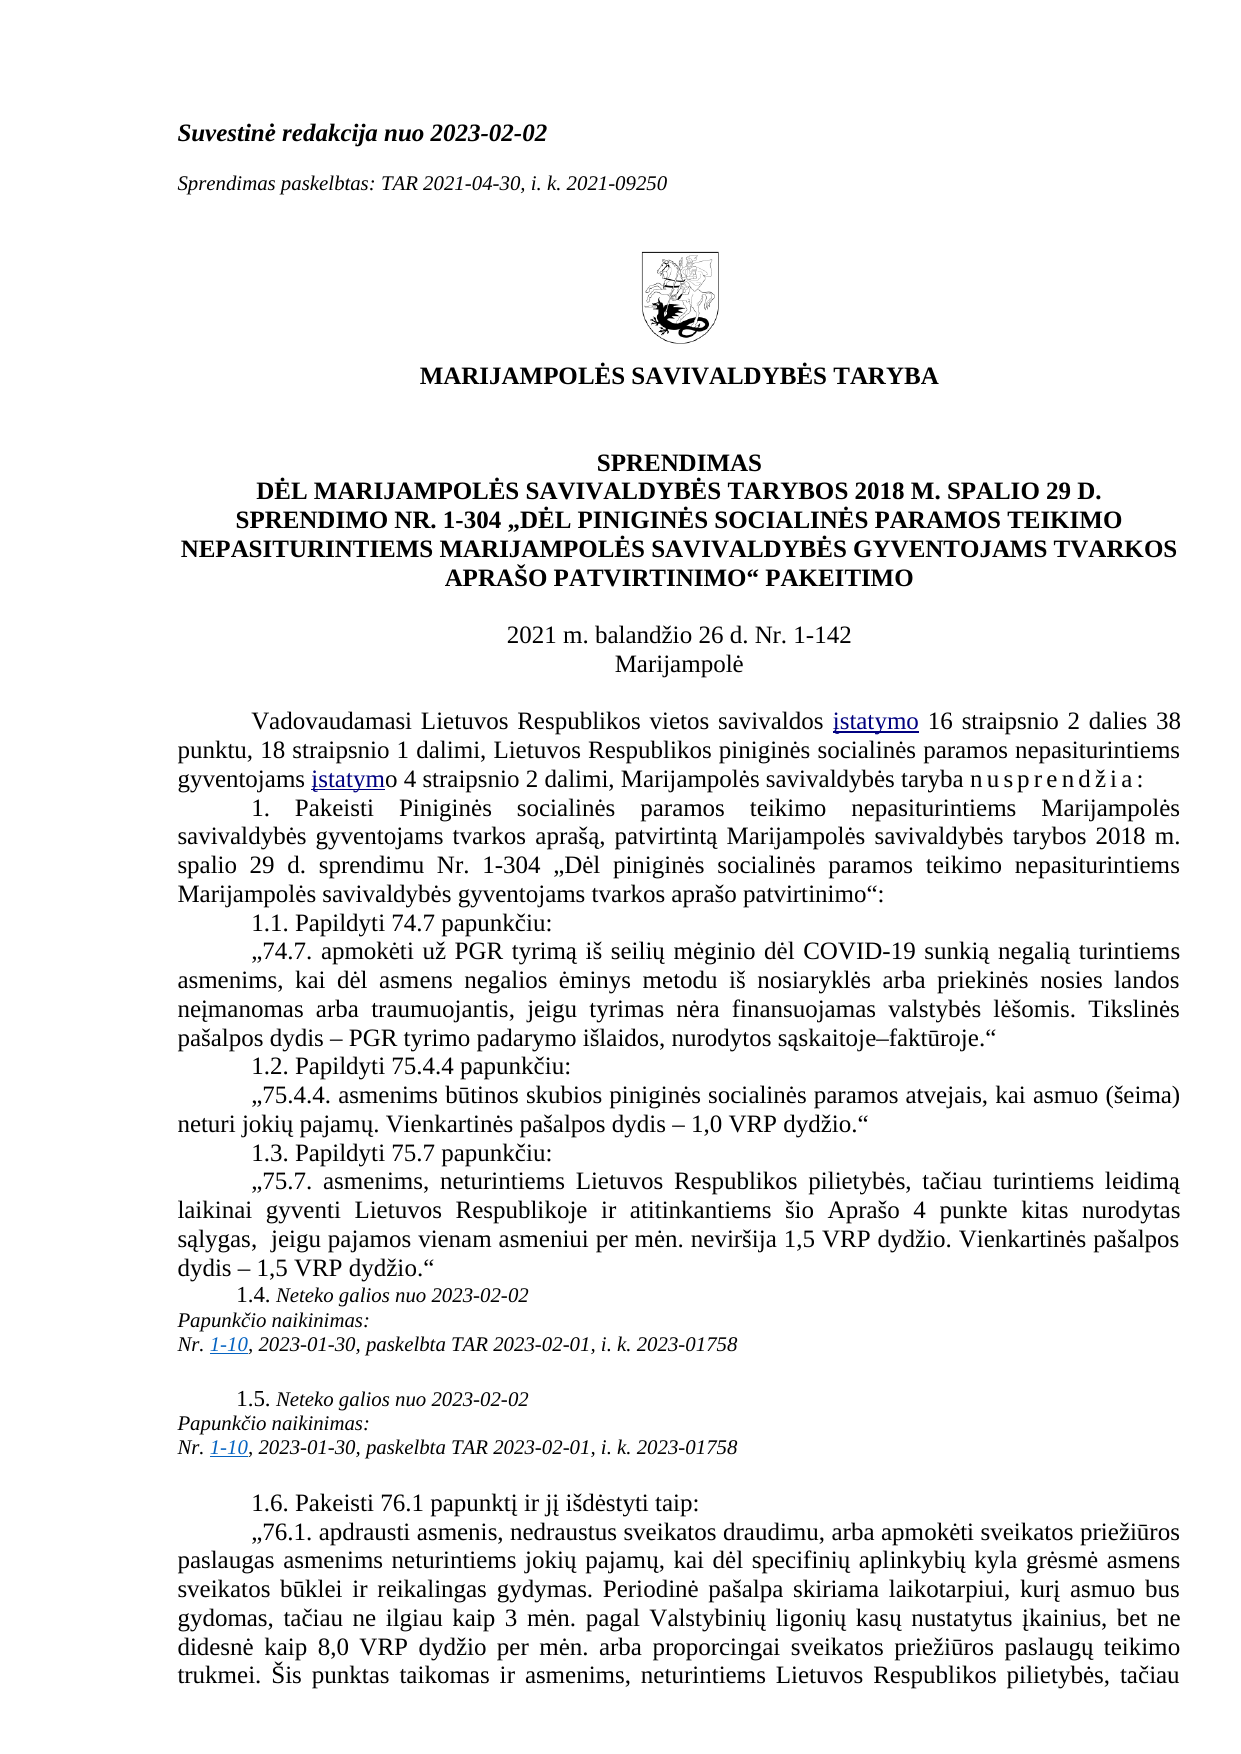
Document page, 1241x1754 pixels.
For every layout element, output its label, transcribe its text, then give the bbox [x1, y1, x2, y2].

text Nr. 1-10, 2023-01-30, paskelbta TAR 2023-02-01, i. k. 2023-01758 [177, 1435, 1181, 1459]
text Papunkčio naikinimas: [177, 1308, 1181, 1332]
text 1.1. Papildyti 74.7 papunkčiu: [177, 908, 1181, 936]
text Nr. 1-10, 2023-01-30, paskelbta TAR 2023-02-01, i. k. 2023-01758 [177, 1332, 1181, 1356]
text 2021 m. balandžio 26 d. Nr. 1-142 [177, 620, 1181, 649]
text „75.4.4. asmenims būtinos skubios piniginės socialinės paramos atvejais, kai asmuo (šeima) neturi jokių pajamų. Vienkartinės pašalpos dydis – 1,0 VRP dydžio.“ [177, 1080, 1181, 1138]
text DĖL MARIJAMPOLĖS SAVIVALDYBĖS TARYBOS 2018 M. SPALIO 29 D. SPRENDIMO NR. 1-304 „DĖL PINIGINĖS SOCIALINĖS PARAMOS TEIKIMO NEPASITURINTIEMS MARIJAMPOLĖS SAVIVALDYBĖS GYVENTOJAMS TVARKOS APRAŠO PATVIRTINIMO“ PAKEITIMO [177, 476, 1181, 591]
text MARIJAMPOLĖS SAVIVALDYBĖS TARYBA [177, 361, 1181, 390]
text „76.1. apdrausti asmenis, nedraustus sveikatos draudimu, arba apmokėti sveikatos priežiūros paslaugas asmenims neturintiems jokių pajamų, kai dėl specifinių aplinkybių kyla grėsmė asmens sveikatos būklei ir reikalingas gydymas. Periodinė pašalpa skiriama laikotarpiui, kurį asmuo bus gydomas, tačiau ne ilgiau kaip 3 mėn. pagal Valstybinių ligonių kasų nustatytus įkainius, bet ne didesnė kaip 8,0 VRP dydžio per mėn. arba proporcingai sveikatos priežiūros paslaugų teikimo trukmei. Šis punktas taikomas ir asmenims, neturintiems Lietuvos Respublikos pilietybės, tačiau [177, 1517, 1181, 1689]
text Suvestinė redakcija nuo 2023-02-02 [177, 118, 1181, 147]
text 1.5. Neteko galios nuo 2023-02-02 [177, 1384, 1181, 1411]
text Papunkčio naikinimas: [177, 1411, 1181, 1435]
text 1.4. Neteko galios nuo 2023-02-02 [177, 1281, 1181, 1308]
text Marijampolė [177, 649, 1181, 678]
text 1.2. Papildyti 75.4.4 papunkčiu: [177, 1051, 1181, 1080]
text „74.7. apmokėti už PGR tyrimą iš seilių mėginio dėl COVID-19 sunkią negalią turintiems asmenims, kai dėl asmens negalios ėminys metodu iš nosiaryklės arba priekinės nosies landos neįmanomas arba traumuojantis, jeigu tyrimas nėra finansuojamas valstybės lėšomis. Tikslinės pašalpos dydis – PGR tyrimo padarymo išlaidos, nurodytos sąskaitoje–faktūroje.“ [177, 936, 1181, 1051]
text 1. Pakeisti Piniginės socialinės paramos teikimo nepasiturintiems Marijampolės savivaldybės gyventojams tvarkos aprašą, patvirtintą Marijampolės savivaldybės tarybos 2018 m. spalio 29 d. sprendimu Nr. 1-304 „Dėl piniginės socialinės paramos teikimo nepasiturintiems Marijampolės savivaldybės gyventojams tvarkos aprašo patvirtinimo“: [177, 793, 1181, 908]
text Sprendimas paskelbtas: TAR 2021-04-30, i. k. 2021-09250 [177, 171, 1181, 195]
text SPRENDIMAS [177, 448, 1181, 476]
text 1.6. Pakeisti 76.1 papunktį ir jį išdėstyti taip: [177, 1488, 1181, 1517]
text „75.7. asmenims, neturintiems Lietuvos Respublikos pilietybės, tačiau turintiems leidimą laikinai gyventi Lietuvos Respublikoje ir atitinkantiems šio Aprašo 4 punkte kitas nurodytas sąlygas, jeigu pajamos vienam asmeniui per mėn. neviršija 1,5 VRP dydžio. Vienkartinės pašalpos dydis – 1,5 VRP dydžio.“ [177, 1166, 1181, 1281]
text 1.3. Papildyti 75.7 papunkčiu: [177, 1138, 1181, 1166]
text Vadovaudamasi Lietuvos Respublikos vietos savivaldos įstatymo 16 straipsnio 2 dalies 38 punktu, 18 straipsnio 1 dalimi, Lietuvos Respublikos piniginės socialinės paramos nepasiturintiems gyventojams įstatymo 4 straipsnio 2 dalimi, Marijampolės savivaldybės taryba nusprendžia: [177, 706, 1181, 793]
